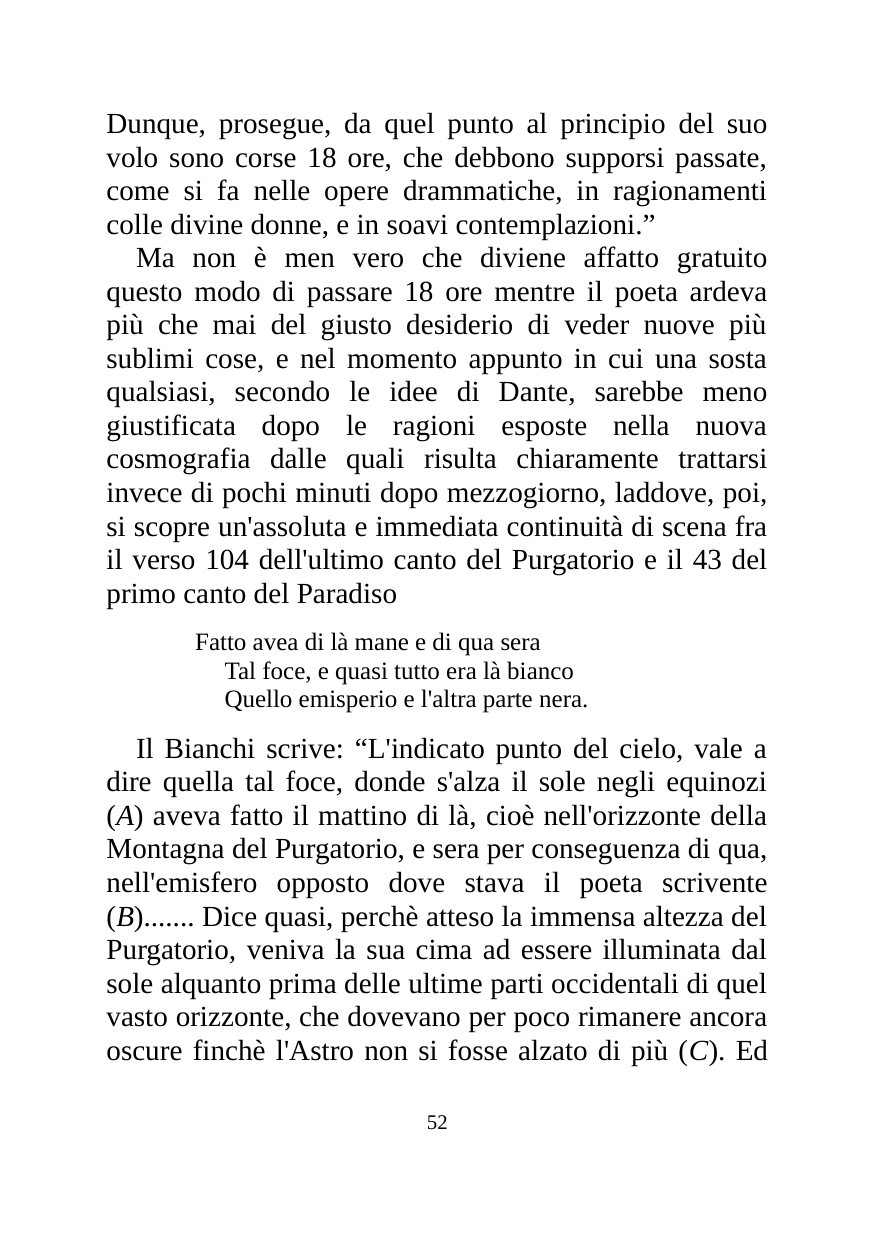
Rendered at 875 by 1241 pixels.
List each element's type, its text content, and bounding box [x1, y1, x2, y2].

text Ma non è men vero che diviene affatto gratuito questo modo di passare 18 ore mentre il poeta ardeva più che mai del giusto desiderio di veder nuove più sublimi cose, e nel momento appunto in cui una sosta qualsiasi, secondo le idee di Dante, sarebbe meno giustificata dopo le ragioni esposte nella nuova cosmografia dalle quali risulta chiaramente trattarsi invece di pochi minuti dopo mezzogiorno, laddove, poi, si scopre un'assoluta e immediata continuità di scena fra il verso 104 dell'ultimo canto del Purgatorio e il 43 del primo canto del Paradiso [106, 240, 768, 609]
text Dunque, prosegue, da quel punto al principio del suo volo sono corse 18 ore, che debbono supporsi passate, come si fa nelle opere drammatiche, in ragionamenti colle divine donne, e in soavi contemplazioni.” [106, 106, 768, 240]
text Il Bianchi scrive: “L'indicato punto del cielo, vale a dire quella tal foce, donde s'alza il sole negli equinozi (A) aveva fatto il mattino di là, cioè nell'orizzonte della Montagna del Purgatorio, e sera per conseguenza di qua, nell'emisfero opposto dove stava il poeta scrivente (B)....... Dice quasi, perchè atteso la immensa altezza del Purgatorio, veniva la sua cima ad essere illuminata dal sole alquanto prima delle ultime parti occidentali di quel vasto orizzonte, che dovevano per poco rimanere ancora oscure finchè l'Astro non si fosse alzato di più (C). Ed [106, 731, 768, 1066]
text Fatto avea di là mane e di qua sera Tal foce, e quasi tutto era là bianco Quello emisperio e l'altra parte nera. [195, 627, 768, 713]
